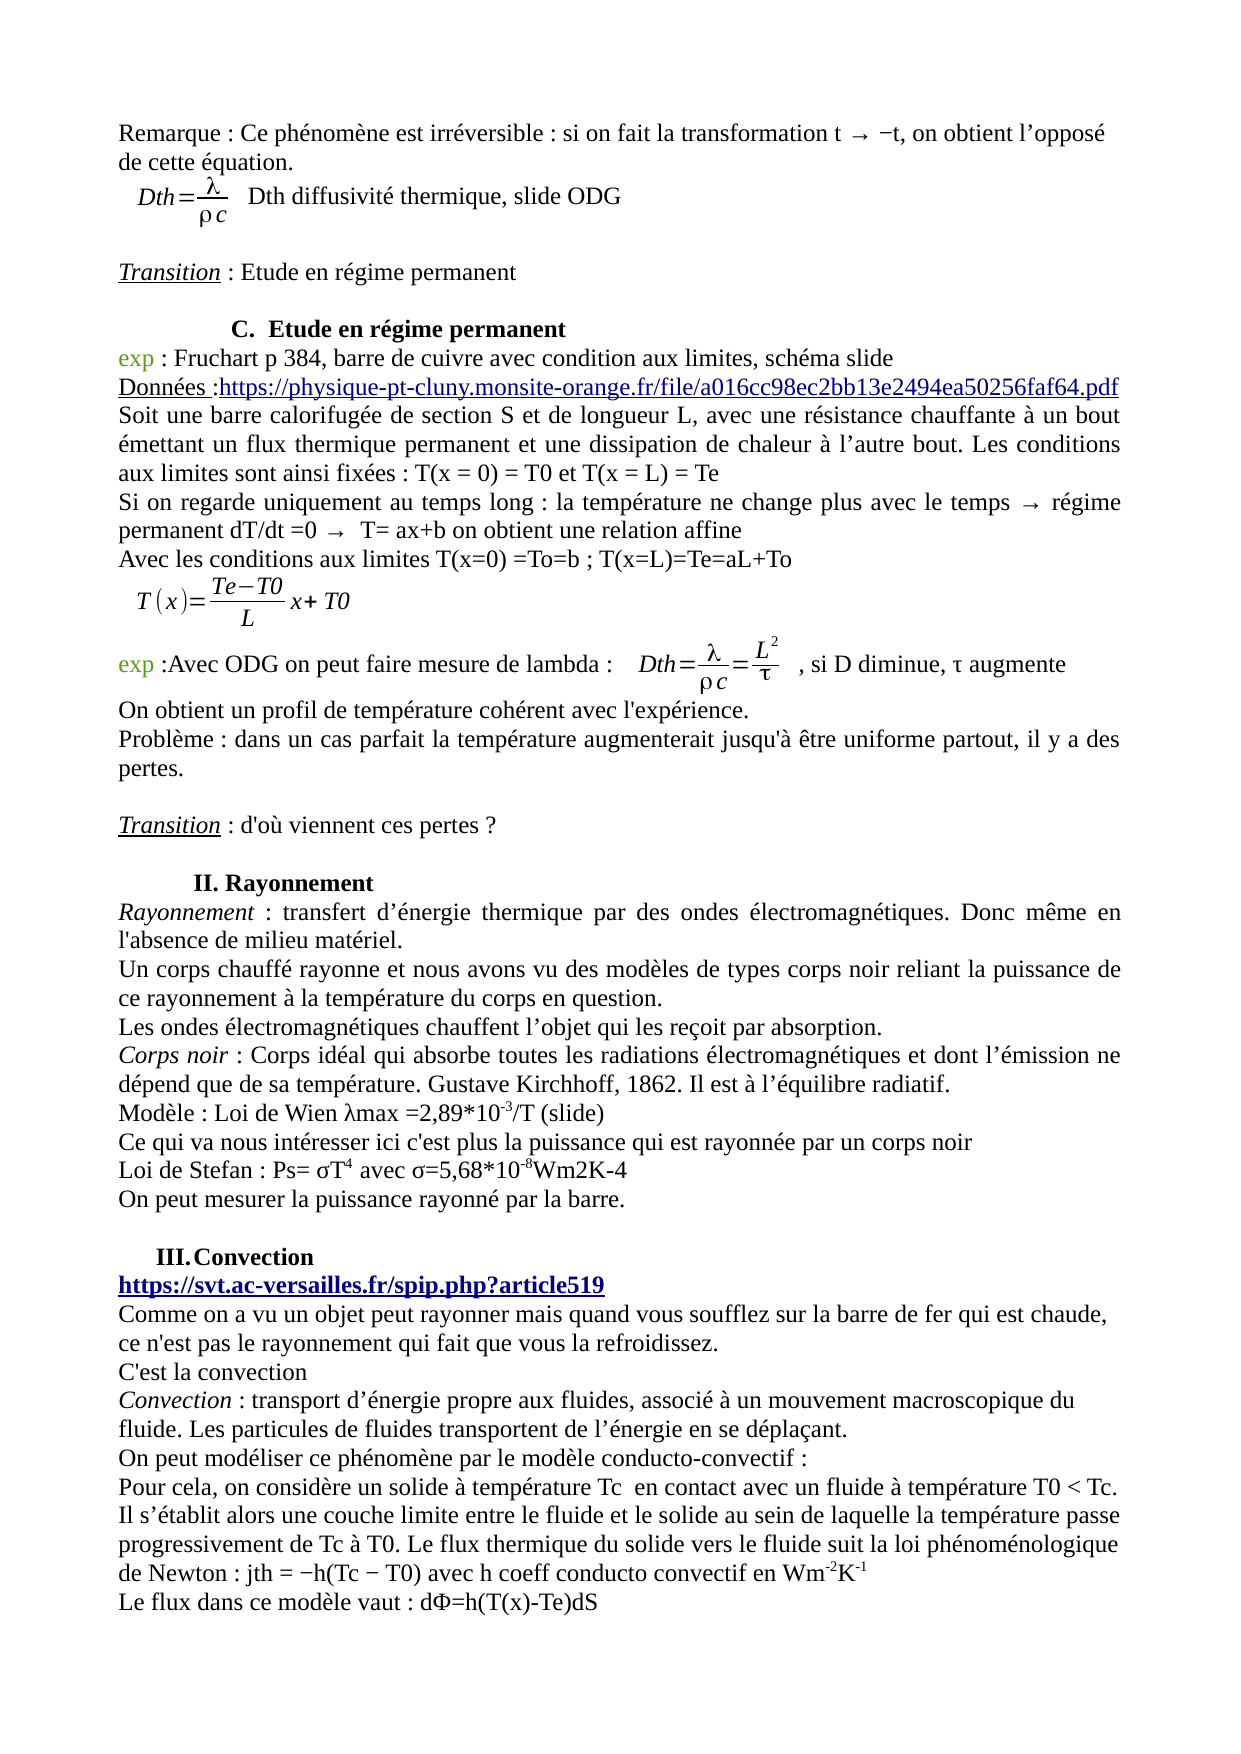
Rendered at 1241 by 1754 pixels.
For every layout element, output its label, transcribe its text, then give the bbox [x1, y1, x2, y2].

text Transition : Etude en régime permanent [118, 257, 1122, 286]
text Avec les conditions aux limites T(x=0) =To=b ; T(x=L)=Te=aL+To [118, 544, 1122, 573]
text Problème : dans un cas parfait la température augmenterait jusqu'à être uniforme partout, il y a des pertes. [118, 724, 1122, 782]
text https://svt.ac-versailles.fr/spip.php?article519 [118, 1270, 1122, 1299]
text Données :https://physique-pt-cluny.monsite-orange.fr/file/a016cc98ec2bb13e2494ea50256faf64.pdf [118, 372, 1122, 401]
text exp : Fruchart p 384, barre de cuivre avec condition aux limites, schéma slide [118, 343, 1122, 372]
text Le flux dans ce modèle vaut : dΦ=h(T(x)-Te)dS [118, 1587, 1122, 1615]
text Modèle : Loi de Wien λmax =2,89*10-3/T (slide) [118, 1098, 1122, 1127]
text Soit une barre calorifugée de section S et de longueur L, avec une résistance chauffante à un bout émettant un flux thermique permanent et une dissipation de chaleur à l’autre bout. Les conditions aux limites sont ainsi fixées : T(x = 0) = T0 et T(x = L) = Te [118, 401, 1122, 487]
text exp :Avec ODG on peut faire mesure de lambda : , si D diminue, τ augmente [118, 632, 1122, 695]
text Rayonnement : transfert d’énergie thermique par des ondes électromagnétiques. Donc même en l'absence de milieu matériel. [118, 897, 1122, 954]
list II. Rayonnement [156, 868, 1122, 897]
text On peut modéliser ce phénomène par le modèle conducto-convectif : [118, 1443, 1122, 1472]
text On peut mesurer la puissance rayonné par la barre. [118, 1184, 1122, 1213]
text Un corps chauffé rayonne et nous avons vu des modèles de types corps noir reliant la puissance de ce rayonnement à la température du corps en question. [118, 954, 1122, 1012]
text Remarque : Ce phénomène est irréversible : si on fait la transformation t → −t, on obtient l’opposé de cette équation. [118, 118, 1122, 176]
text Les ondes électromagnétiques chauffent l’objet qui les reçoit par absorption. [118, 1012, 1122, 1040]
list Etude en régime permanent [231, 314, 1122, 343]
text Convection : transport d’énergie propre aux fluides, associé à un mouvement macroscopique du fluide. Les particules de fluides transportent de l’énergie en se déplaçant. [118, 1385, 1122, 1443]
text Corps noir : Corps idéal qui absorbe toutes les radiations électromagnétiques et dont l’émission ne dépend que de sa température. Gustave Kirchhoff, 1862. Il est à l’équilibre radiatif. [118, 1040, 1122, 1098]
text Pour cela, on considère un solide à température Tc en contact avec un fluide à température T0 < Tc. Il s’établit alors une couche limite entre le fluide et le solide au sein de laquelle la température passe progressivement de Tc à T0. Le flux thermique du solide vers le fluide suit la loi phénoménologique de Newton : jth = −h(Tc − T0) avec h coeff conducto convectif en Wm-2K-1 [118, 1472, 1122, 1587]
text Comme on a vu un objet peut rayonner mais quand vous soufflez sur la barre de fer qui est chaude, ce n'est pas le rayonnement qui fait que vous la refroidissez. [118, 1299, 1122, 1357]
text C'est la convection [118, 1357, 1122, 1385]
text Si on regarde uniquement au temps long : la température ne change plus avec le temps → régime permanent dT/dt =0 → T= ax+b on obtient une relation affine [118, 487, 1122, 544]
text Loi de Stefan : Ps= σT4 avec σ=5,68*10-8Wm2K-4 [118, 1155, 1122, 1184]
text Dth diffusivité thermique, slide ODG [118, 176, 1122, 228]
text On obtient un profil de température cohérent avec l'expérience. [118, 695, 1122, 724]
list Convection [156, 1242, 1122, 1270]
text Ce qui va nous intéresser ici c'est plus la puissance qui est rayonnée par un corps noir [118, 1127, 1122, 1155]
text Transition : d'où viennent ces pertes ? [118, 810, 1122, 839]
